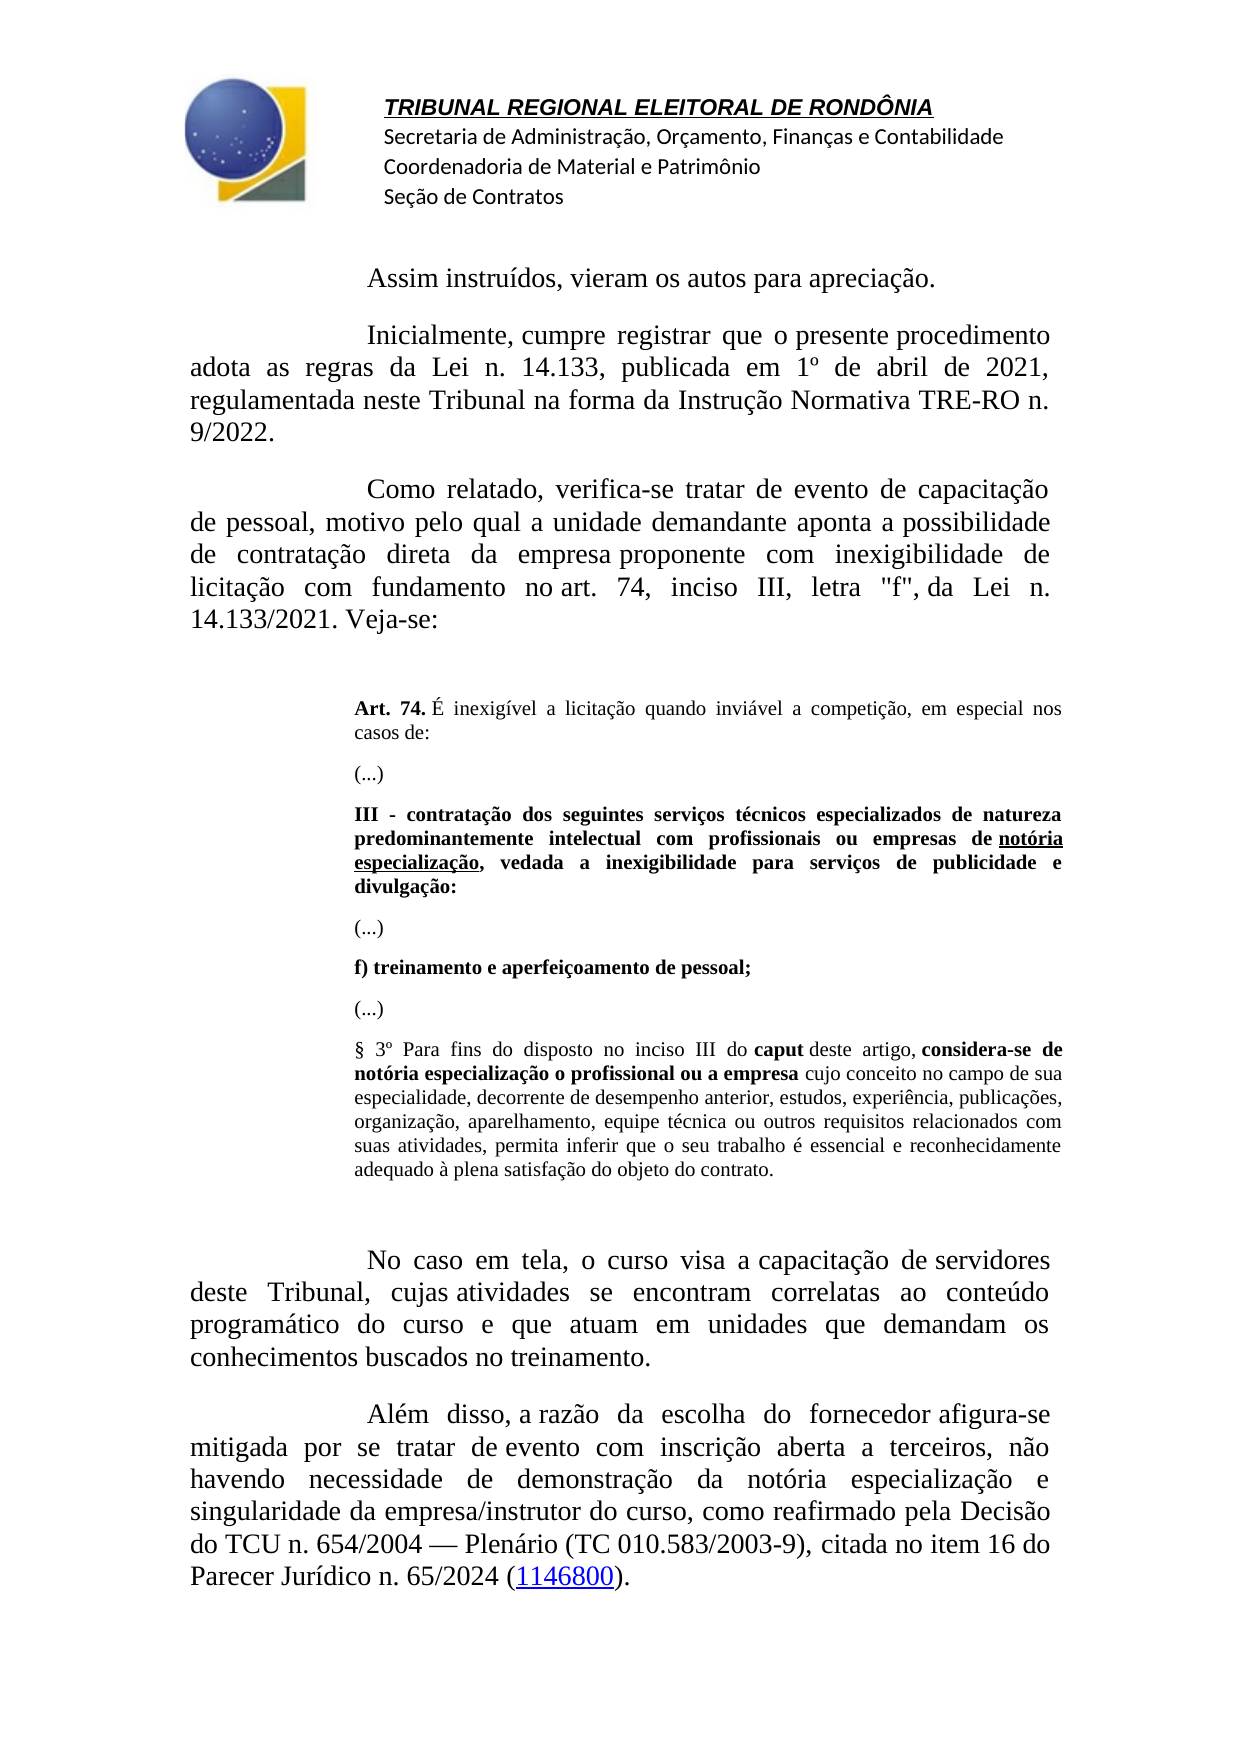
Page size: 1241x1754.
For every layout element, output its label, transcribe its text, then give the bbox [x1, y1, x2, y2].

text Como relatado, verifica-se tratar de evento de capacitação de pessoal, motivo pelo qual a unidade demandante aponta a possibilidade de contratação direta da empresa proponente com inexigibilidade de licitação com fundamento no art. 74, inciso III, letra "f", da Lei n. 14.133/2021. Veja-se: [190, 473, 1051, 634]
text Assim instruídos, vieram os autos para apreciação. [190, 261, 1051, 293]
text Inicialmente, cumpre registrar que o presente procedimento adota as regras da Lei n. 14.133, publicada em 1º de abril de 2021, regulamentada neste Tribunal na forma da Instrução Normativa TRE-RO n. 9/2022. [190, 318, 1051, 448]
text No caso em tela, o curso visa a capacitação de servidores deste Tribunal, cujas atividades se encontram correlatas ao conteúdo programático do curso e que atuam em unidades que demandam os conhecimentos buscados no treinamento. [190, 1243, 1051, 1372]
text f) treinamento e aperfeiçoamento de pessoal; [354, 955, 1063, 979]
text Além disso, a razão da escolha do fornecedor afigura-se mitigada por se tratar de evento com inscrição aberta a terceiros, não havendo necessidade de demonstração da notória especialização e singularidade da empresa/instrutor do curso, como reafirmado pela Decisão do TCU n. 654/2004 — Plenário (TC 010.583/2003-9), citada no item 16 do Parecer Jurídico n. 65/2024 (1146800). [190, 1397, 1051, 1592]
text III - contratação dos seguintes serviços técnicos especializados de natureza predominantemente intelectual com profissionais ou empresas de notória especialização, vedada a inexigibilidade para serviços de publicidade e divulgação: [354, 802, 1063, 898]
text (...) [354, 761, 1063, 785]
text § 3º Para fins do disposto no inciso III do caput deste artigo, considera-se de notória especialização o profissional ou a empresa cujo conceito no campo de sua especialidade, decorrente de desempenho anterior, estudos, experiência, publicações, organização, aparelhamento, equipe técnica ou outros requisitos relacionados com suas atividades, permita inferir que o seu trabalho é essencial e reconhecidamente adequado à plena satisfação do objeto do contrato. [354, 1037, 1063, 1181]
text Art. 74. É inexigível a licitação quando inviável a competição, em especial nos casos de: [354, 696, 1063, 744]
text (...) [354, 914, 1063, 939]
text (...) [354, 996, 1063, 1020]
